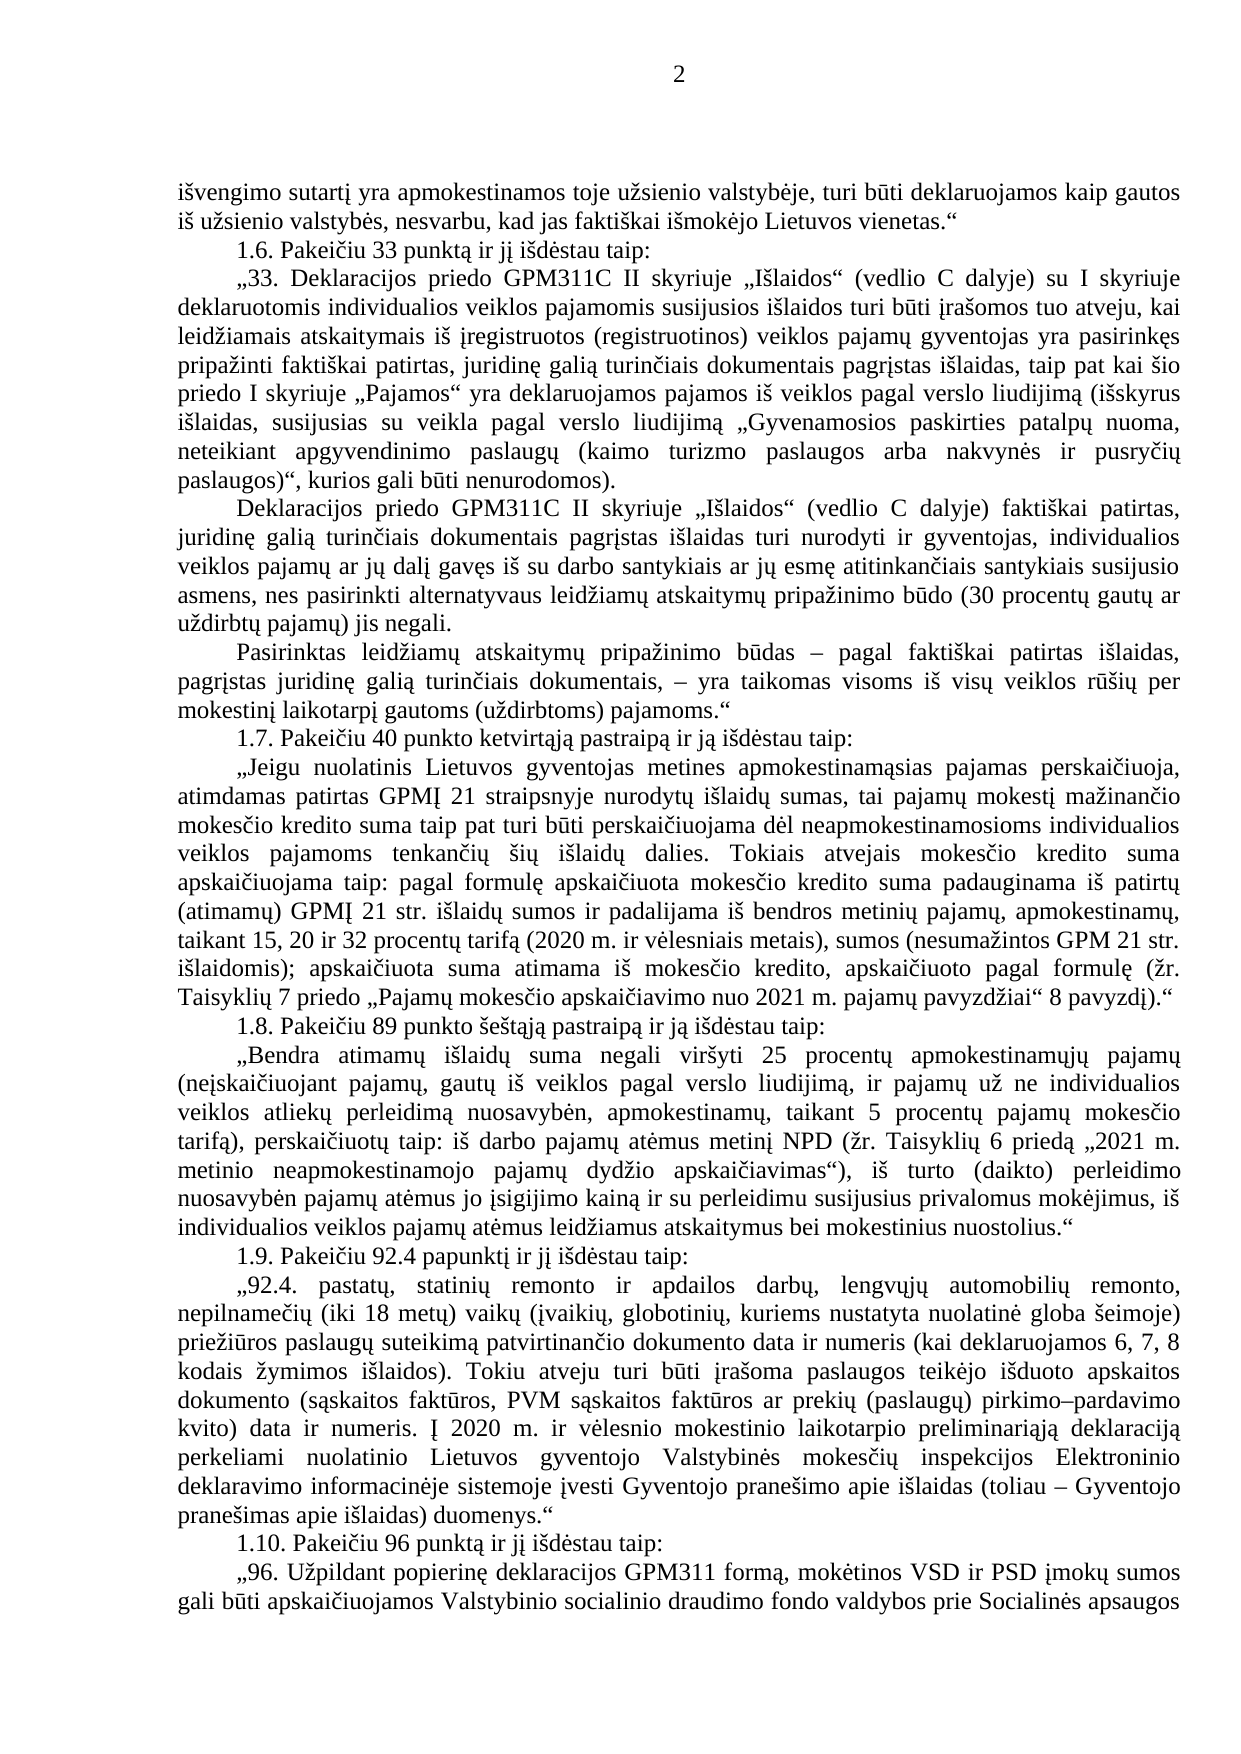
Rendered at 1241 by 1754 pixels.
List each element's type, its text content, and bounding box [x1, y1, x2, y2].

text Pasirinktas leidžiamų atskaitymų pripažinimo būdas – pagal faktiškai patirtas išlaidas, pagrįstas juridinę galią turinčiais dokumentais, – yra taikomas visoms iš visų veiklos rūšių per mokestinį laikotarpį gautoms (uždirbtoms) pajamoms.“ [177, 637, 1181, 723]
text „92.4. pastatų, statinių remonto ir apdailos darbų, lengvųjų automobilių remonto, nepilnamečių (iki 18 metų) vaikų (įvaikių, globotinių, kuriems nustatyta nuolatinė globa šeimoje) priežiūros paslaugų suteikimą patvirtinančio dokumento data ir numeris (kai deklaruojamos 6, 7, 8 kodais žymimos išlaidos). Tokiu atveju turi būti įrašoma paslaugos teikėjo išduoto apskaitos dokumento (sąskaitos faktūros, PVM sąskaitos faktūros ar prekių (paslaugų) pirkimo–pardavimo kvito) data ir numeris. Į 2020 m. ir vėlesnio mokestinio laikotarpio preliminariąją deklaraciją perkeliami nuolatinio Lietuvos gyventojo Valstybinės mokesčių inspekcijos Elektroninio deklaravimo informacinėje sistemoje įvesti Gyventojo pranešimo apie išlaidas (toliau – Gyventojo pranešimas apie išlaidas) duomenys.“ [177, 1270, 1181, 1528]
text išvengimo sutartį yra apmokestinamos toje užsienio valstybėje, turi būti deklaruojamos kaip gautos iš užsienio valstybės, nesvarbu, kad jas faktiškai išmokėjo Lietuvos vienetas.“ [177, 177, 1181, 235]
text „Jeigu nuolatinis Lietuvos gyventojas metines apmokestinamąsias pajamas perskaičiuoja, atimdamas patirtas GPMĮ 21 straipsnyje nurodytų išlaidų sumas, tai pajamų mokestį mažinančio mokesčio kredito suma taip pat turi būti perskaičiuojama dėl neapmokestinamosioms individualios veiklos pajamoms tenkančių šių išlaidų dalies. Tokiais atvejais mokesčio kredito suma apskaičiuojama taip: pagal formulę apskaičiuota mokesčio kredito suma padauginama iš patirtų (atimamų) GPMĮ 21 str. išlaidų sumos ir padalijama iš bendros metinių pajamų, apmokestinamų, taikant 15, 20 ir 32 procentų tarifą (2020 m. ir vėlesniais metais), sumos (nesumažintos GPM 21 str. išlaidomis); apskaičiuota suma atimama iš mokesčio kredito, apskaičiuoto pagal formulę (žr. Taisyklių 7 priedo „Pajamų mokesčio apskaičiavimo nuo 2021 m. pajamų pavyzdžiai“ 8 pavyzdį).“ [177, 752, 1181, 1011]
text „96. Užpildant popierinę deklaracijos GPM311 formą, mokėtinos VSD ir PSD įmokų sumos gali būti apskaičiuojamos Valstybinio socialinio draudimo fondo valdybos prie Socialinės apsaugos [177, 1557, 1181, 1615]
text Deklaracijos priedo GPM311C II skyriuje „Išlaidos“ (vedlio C dalyje) faktiškai patirtas, juridinę galią turinčiais dokumentais pagrįstas išlaidas turi nurodyti ir gyventojas, individualios veiklos pajamų ar jų dalį gavęs iš su darbo santykiais ar jų esmę atitinkančiais santykiais susijusio asmens, nes pasirinkti alternatyvaus leidžiamų atskaitymų pripažinimo būdo (30 procentų gautų ar uždirbtų pajamų) jis negali. [177, 493, 1181, 637]
text 1.7. Pakeičiu 40 punkto ketvirtąją pastraipą ir ją išdėstau taip: [177, 723, 1181, 752]
text „33. Deklaracijos priedo GPM311C II skyriuje „Išlaidos“ (vedlio C dalyje) su I skyriuje deklaruotomis individualios veiklos pajamomis susijusios išlaidos turi būti įrašomos tuo atveju, kai leidžiamais atskaitymais iš įregistruotos (registruotinos) veiklos pajamų gyventojas yra pasirinkęs pripažinti faktiškai patirtas, juridinę galią turinčiais dokumentais pagrįstas išlaidas, taip pat kai šio priedo I skyriuje „Pajamos“ yra deklaruojamos pajamos iš veiklos pagal verslo liudijimą (išskyrus išlaidas, susijusias su veikla pagal verslo liudijimą „Gyvenamosios paskirties patalpų nuoma, neteikiant apgyvendinimo paslaugų (kaimo turizmo paslaugos arba nakvynės ir pusryčių paslaugos)“, kurios gali būti nenurodomos). [177, 263, 1181, 493]
text 1.8. Pakeičiu 89 punkto šeštąją pastraipą ir ją išdėstau taip: [177, 1011, 1181, 1040]
text „Bendra atimamų išlaidų suma negali viršyti 25 procentų apmokestinamųjų pajamų (neįskaičiuojant pajamų, gautų iš veiklos pagal verslo liudijimą, ir pajamų už ne individualios veiklos atliekų perleidimą nuosavybėn, apmokestinamų, taikant 5 procentų pajamų mokesčio tarifą), perskaičiuotų taip: iš darbo pajamų atėmus metinį NPD (žr. Taisyklių 6 priedą „2021 m. metinio neapmokestinamojo pajamų dydžio apskaičiavimas“), iš turto (daikto) perleidimo nuosavybėn pajamų atėmus jo įsigijimo kainą ir su perleidimu susijusius privalomus mokėjimus, iš individualios veiklos pajamų atėmus leidžiamus atskaitymus bei mokestinius nuostolius.“ [177, 1040, 1181, 1241]
text 1.9. Pakeičiu 92.4 papunktį ir jį išdėstau taip: [177, 1241, 1181, 1270]
text 1.6. Pakeičiu 33 punktą ir jį išdėstau taip: [177, 235, 1181, 263]
text 1.10. Pakeičiu 96 punktą ir jį išdėstau taip: [177, 1528, 1181, 1557]
